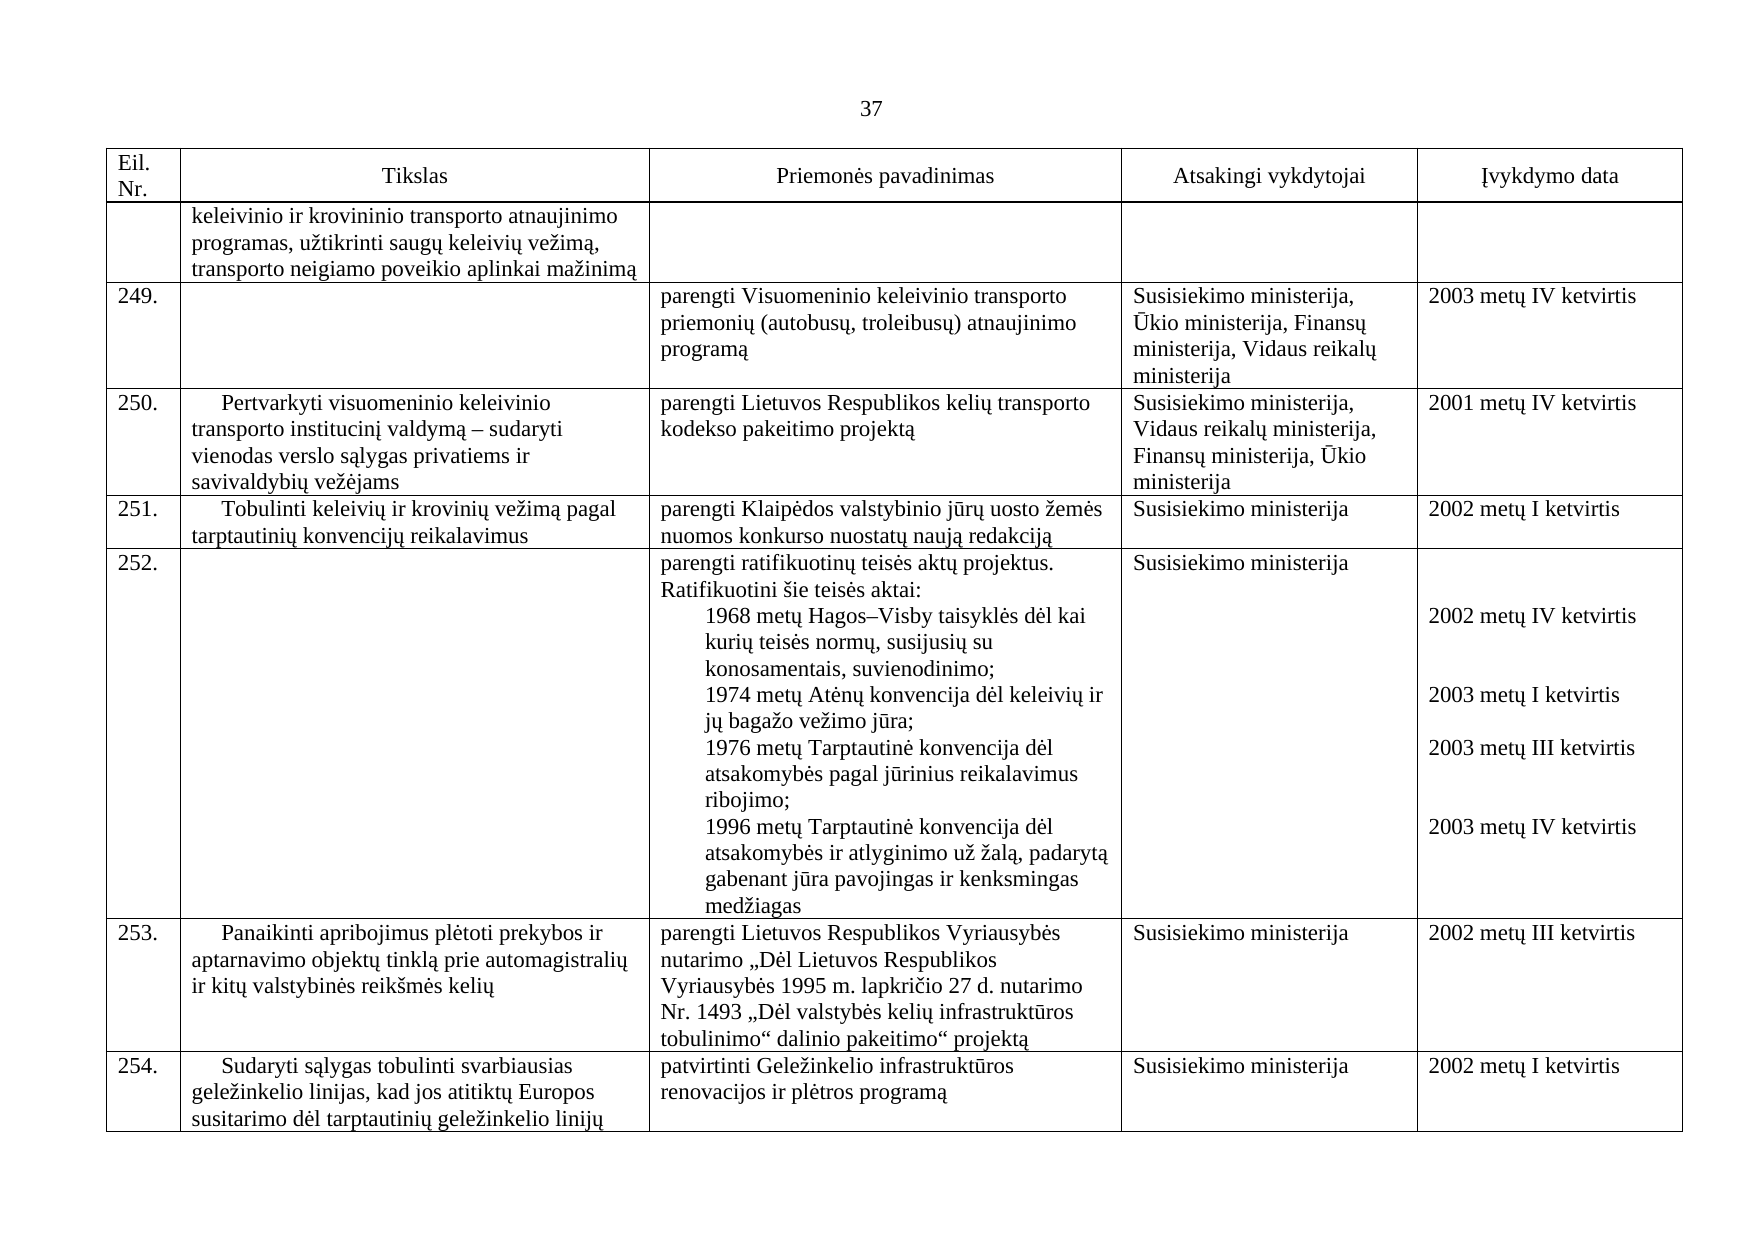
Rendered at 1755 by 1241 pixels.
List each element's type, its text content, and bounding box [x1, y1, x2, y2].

table_header Įvykdymo data [1418, 149, 1682, 201]
table_cell Susisiekimo ministerija [1122, 549, 1417, 918]
table_cell [181, 549, 649, 918]
table_cell Susisiekimo ministerija [1122, 1052, 1417, 1131]
table_cell Susisiekimo ministerija [1122, 919, 1417, 1051]
table_header Priemonės pavadinimas [650, 149, 1121, 201]
table_cell [107, 919, 180, 1051]
table_cell Susisiekimo ministerija, Ūkio ministerija, Finansų ministerija, Vidaus reikalų ministerija [1122, 283, 1417, 388]
table_cell Pertvarkyti visuomeninio keleivinio transporto institucinį valdymą – sudaryti vienodas verslo sąlygas privatiems ir savivaldybių vežėjams [181, 389, 649, 494]
table_cell [181, 283, 649, 388]
table_cell Susisiekimo ministerija, Vidaus reikalų ministerija, Finansų ministerija, Ūkio ministerija [1122, 389, 1417, 494]
table_cell Tobulinti keleivių ir krovinių vežimą pagal tarptautinių konvencijų reikalavimus [181, 496, 649, 548]
table_cell [107, 549, 180, 918]
table_header Tikslas [181, 149, 649, 201]
table_cell 2002 metų I ketvirtis [1418, 1052, 1682, 1131]
table_cell Sudaryti sąlygas tobulinti svarbiausias geležinkelio linijas, kad jos atitiktų Europos susitarimo dėl tarptautinių geležinkelio linijų [181, 1052, 649, 1131]
table_cell [1418, 203, 1682, 282]
table_cell [107, 203, 180, 282]
table_cell Panaikinti apribojimus plėtoti prekybos ir aptarnavimo objektų tinklą prie automagistralių ir kitų valstybinės reikšmės kelių [181, 919, 649, 1051]
table_header Eil. Nr. [107, 149, 180, 201]
table_cell 2002 metų III ketvirtis [1418, 919, 1682, 1051]
table_cell parengti Lietuvos Respublikos Vyriausybės nutarimo „Dėl Lietuvos Respublikos Vyriausybės 1995 m. lapkričio 27 d. nutarimo Nr. 1493 „Dėl valstybės kelių infrastruktūros tobulinimo“ dalinio pakeitimo“ projektą [650, 919, 1121, 1051]
table_cell keleivinio ir krovininio transporto atnaujinimo programas, užtikrinti saugų keleivių vežimą, transporto neigiamo poveikio aplinkai mažinimą [181, 203, 649, 282]
table_cell patvirtinti Geležinkelio infrastruktūros renovacijos ir plėtros programą [650, 1052, 1121, 1131]
table_cell 2002 metų IV ketvirtis 2003 metų I ketvirtis 2003 metų III ketvirtis 2003 metų IV ketvirtis [1418, 549, 1682, 918]
table_cell [1122, 203, 1417, 282]
table_cell Susisiekimo ministerija [1122, 496, 1417, 548]
table_cell parengti Klaipėdos valstybinio jūrų uosto žemės nuomos konkurso nuostatų naują redakciją [650, 496, 1121, 548]
table_cell parengti Lietuvos Respublikos kelių transporto kodekso pakeitimo projektą [650, 389, 1121, 494]
table_cell 2001 metų IV ketvirtis [1418, 389, 1682, 494]
table_cell parengti Visuomeninio keleivinio transporto priemonių (autobusų, troleibusų) atnaujinimo programą [650, 283, 1121, 388]
table_cell [107, 1052, 180, 1131]
table_cell [107, 496, 180, 548]
table_cell 2003 metų IV ketvirtis [1418, 283, 1682, 388]
table_cell [107, 389, 180, 494]
table_cell [107, 283, 180, 388]
table_cell [650, 203, 1121, 282]
table_cell parengti ratifikuotinų teisės aktų projektus. Ratifikuotini šie teisės aktai: 1968 metų Hagos–Visby taisyklės dėl kai kurių teisės normų, susijusių su konosamentais, suvienodinimo; 1974 metų Atėnų konvencija dėl keleivių ir jų bagažo vežimo jūra; 1976 metų Tarptautinė konvencija dėl atsakomybės pagal jūrinius reikalavimus ribojimo; 1996 metų Tarptautinė konvencija dėl atsakomybės ir atlyginimo už žalą, padarytą gabenant jūra pavojingas ir kenksmingas medžiagas [650, 549, 1121, 918]
table_header Atsakingi vykdytojai [1122, 149, 1417, 201]
table_cell 2002 metų I ketvirtis [1418, 496, 1682, 548]
